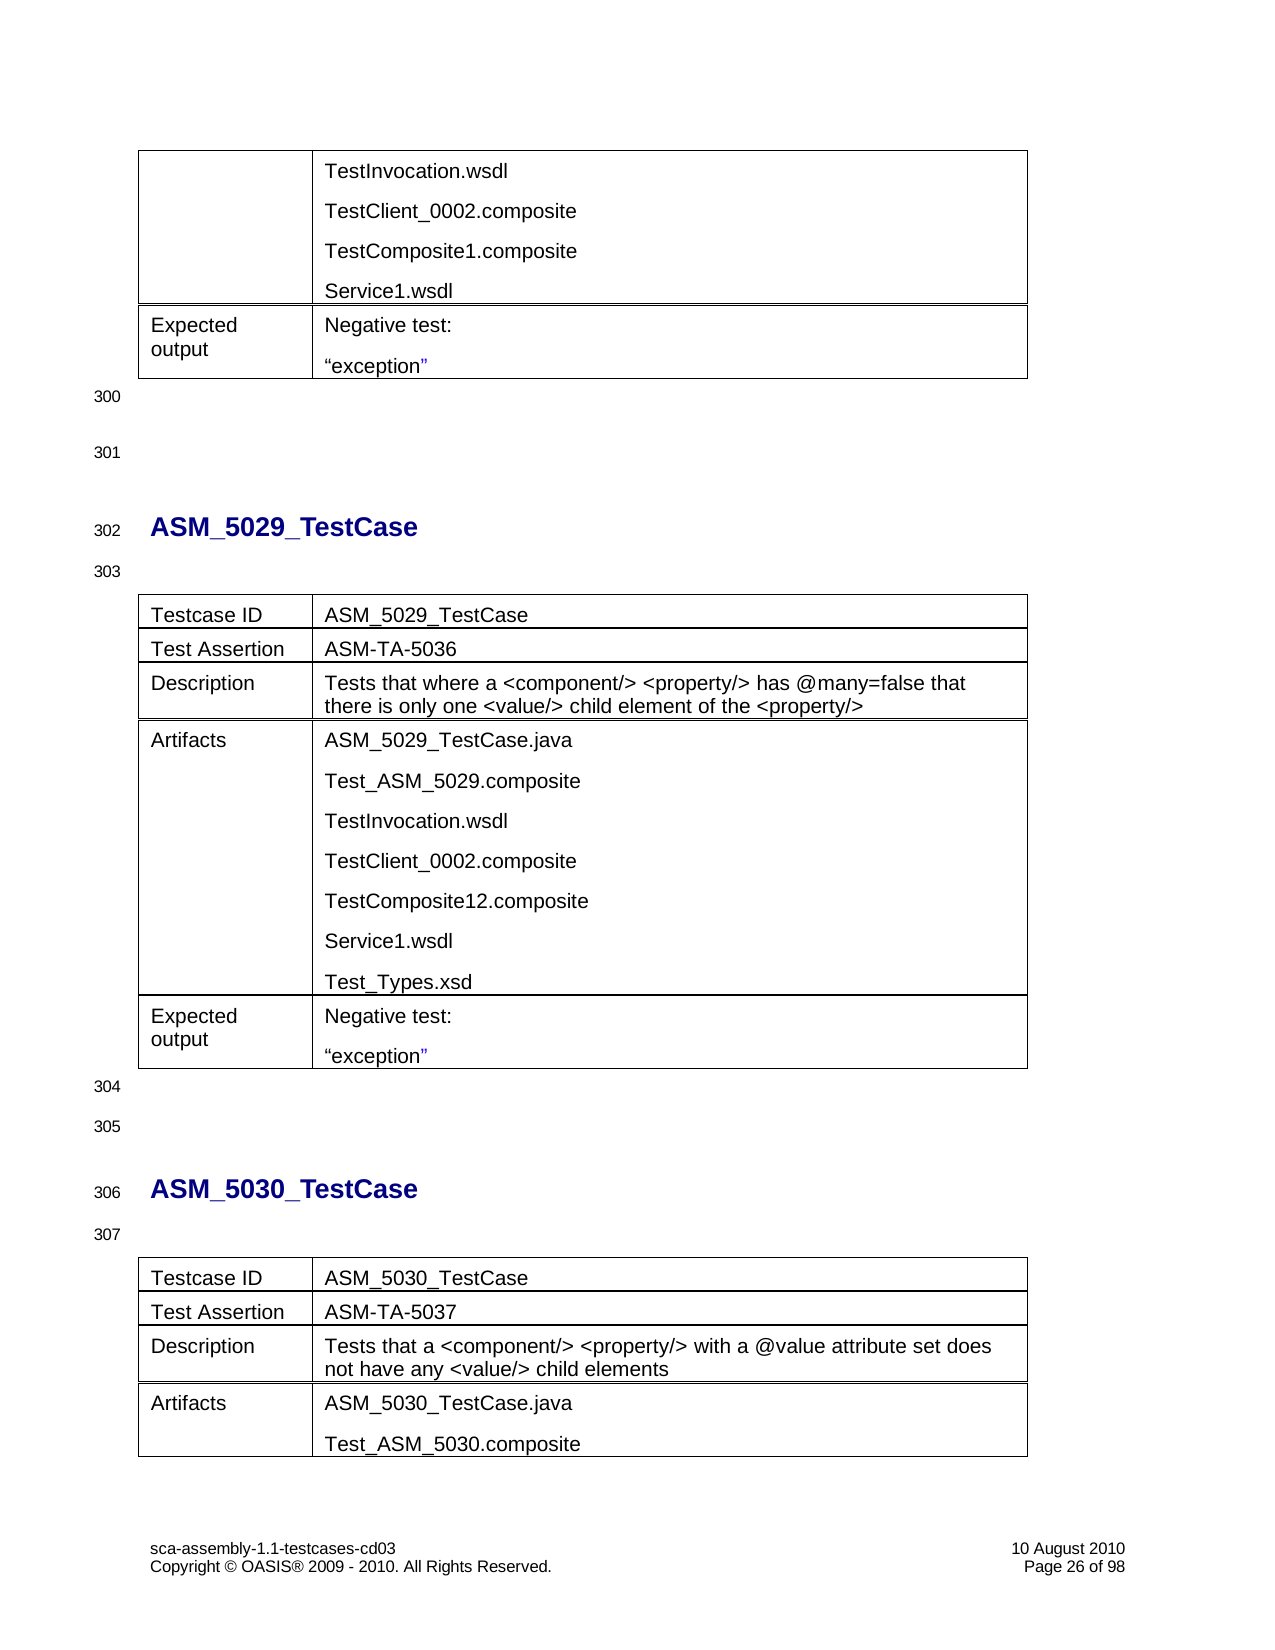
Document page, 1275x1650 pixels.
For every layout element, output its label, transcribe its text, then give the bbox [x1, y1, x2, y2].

table_cell Description [139, 1326, 312, 1381]
table_cell ASM-TA-5036 [313, 629, 1027, 661]
table_cell Negative test: “exception” [313, 996, 1027, 1068]
table_cell ASM-TA-5037 [313, 1292, 1027, 1324]
table_cell Description [139, 663, 312, 718]
table_cell Test Assertion [139, 1292, 312, 1324]
table_cell Artifacts [139, 1384, 312, 1456]
table_cell ASM_5030_TestCase.java Test_ASM_5030.composite [313, 1384, 1027, 1456]
table_header Testcase ID [139, 595, 312, 627]
subtitle ASM_5030_TestCase [150, 1174, 1125, 1204]
table_cell Expected output [139, 996, 312, 1068]
table_cell Tests that where a <component/> <property/> has @many=false that there is only one <value/> child element of the <property/> [313, 663, 1027, 718]
table_cell Expected output [139, 306, 312, 378]
table_cell Artifacts [139, 721, 312, 994]
table_header ASM_5029_TestCase [313, 595, 1027, 627]
table_cell [139, 151, 312, 303]
subtitle ASM_5029_TestCase [150, 511, 1125, 541]
table_cell Test Assertion [139, 629, 312, 661]
table_cell ASM_5029_TestCase.java Test_ASM_5029.composite TestInvocation.wsdl TestClient_0002.composite TestComposite12.composite Service1.wsdl Test_Types.xsd [313, 721, 1027, 994]
table_cell Tests that a <component/> <property/> with a @value attribute set does not have any <value/> child elements [313, 1326, 1027, 1381]
table_cell TestInvocation.wsdl TestClient_0002.composite TestComposite1.composite Service1.wsdl [313, 151, 1027, 303]
table_header ASM_5030_TestCase [313, 1258, 1027, 1290]
table_header Testcase ID [139, 1258, 312, 1290]
table_cell Negative test: “exception” [313, 306, 1027, 378]
